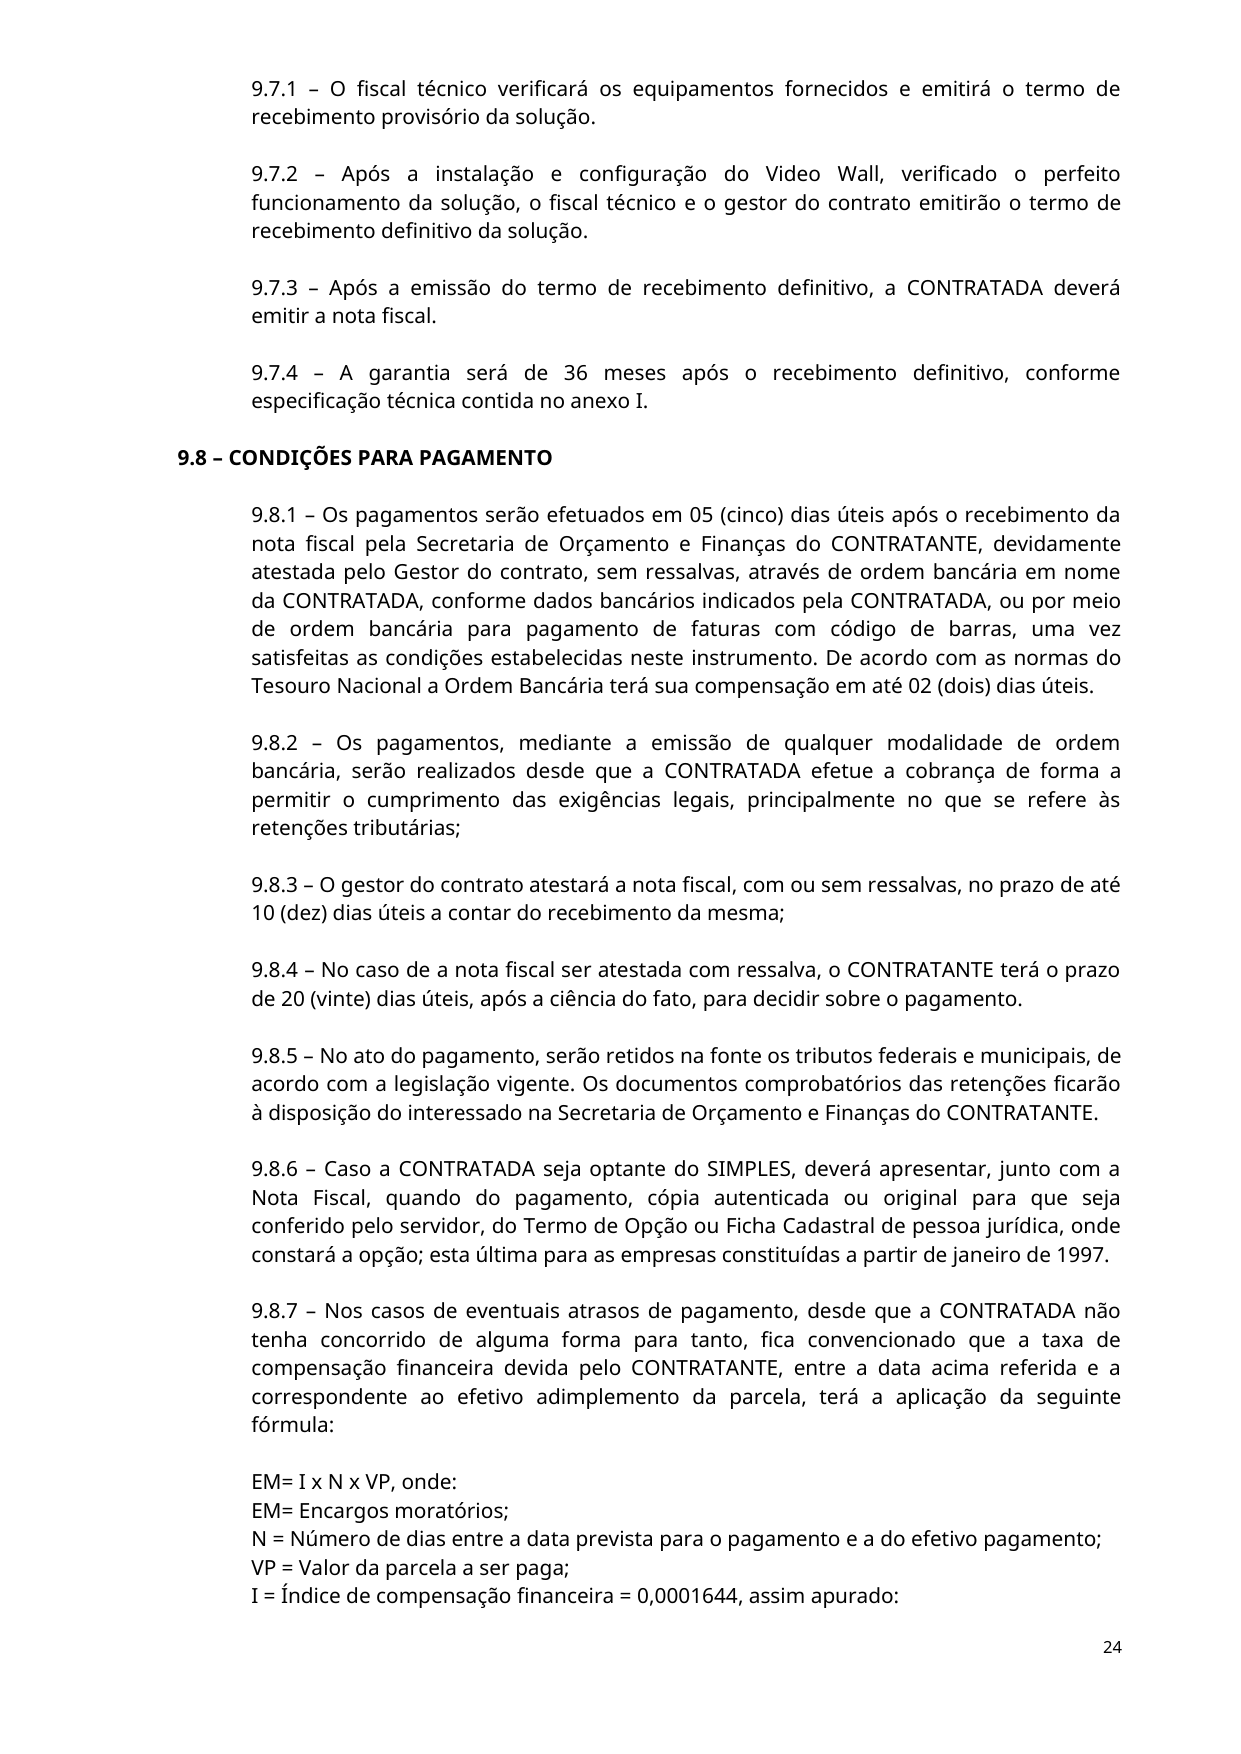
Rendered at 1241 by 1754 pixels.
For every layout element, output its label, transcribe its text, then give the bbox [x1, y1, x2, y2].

text 9.8.2 – Os pagamentos, mediante a emissão de qualquer modalidade de ordem bancária, serão realizados desde que a CONTRATADA efetue a cobrança de forma a permitir o cumprimento das exigências legais, principalmente no que se refere às retenções tributárias; [251, 728, 1122, 842]
text EM= Encargos moratórios; [251, 1496, 1122, 1524]
text 9.8 – CONDIÇÕES PARA PAGAMENTO [177, 443, 1122, 472]
text 9.8.6 – Caso a CONTRATADA seja optante do SIMPLES, deverá apresentar, junto com a Nota Fiscal, quando do pagamento, cópia autenticada ou original para que seja conferido pelo servidor, do Termo de Opção ou Ficha Cadastral de pessoa jurídica, onde constará a opção; esta última para as empresas constituídas a partir de janeiro de 1997. [251, 1154, 1122, 1268]
text 9.7.2 – Após a instalação e configuração do Video Wall, verificado o perfeito funcionamento da solução, o fiscal técnico e o gestor do contrato emitirão o termo de recebimento definitivo da solução. [251, 159, 1122, 244]
text 9.7.4 – A garantia será de 36 meses após o recebimento definitivo, conforme especificação técnica contida no anexo I. [251, 358, 1122, 415]
text 9.8.3 – O gestor do contrato atestará a nota fiscal, com ou sem ressalvas, no prazo de até 10 (dez) dias úteis a contar do recebimento da mesma; [251, 870, 1122, 927]
text EM= I x N x VP, onde: [251, 1467, 1122, 1496]
text I = Índice de compensação financeira = 0,0001644, assim apurado: [251, 1581, 1122, 1609]
text VP = Valor da parcela a ser paga; [251, 1553, 1122, 1581]
text N = Número de dias entre a data prevista para o pagamento e a do efetivo pagamento; [251, 1524, 1122, 1553]
text 9.7.1 – O fiscal técnico verificará os equipamentos fornecidos e emitirá o termo de recebimento provisório da solução. [251, 74, 1122, 131]
text 9.8.4 – No caso de a nota fiscal ser atestada com ressalva, o CONTRATANTE terá o prazo de 20 (vinte) dias úteis, após a ciência do fato, para decidir sobre o pagamento. [251, 955, 1122, 1012]
text 9.8.7 – Nos casos de eventuais atrasos de pagamento, desde que a CONTRATADA não tenha concorrido de alguma forma para tanto, fica convencionado que a taxa de compensação financeira devida pelo CONTRATANTE, entre a data acima referida e a correspondente ao efetivo adimplemento da parcela, terá a aplicação da seguinte fórmula: [251, 1297, 1122, 1439]
text 9.8.1 – Os pagamentos serão efetuados em 05 (cinco) dias úteis após o recebimento da nota fiscal pela Secretaria de Orçamento e Finanças do CONTRATANTE, devidamente atestada pelo Gestor do contrato, sem ressalvas, através de ordem bancária em nome da CONTRATADA, conforme dados bancários indicados pela CONTRATADA, ou por meio de ordem bancária para pagamento de faturas com código de barras, uma vez satisfeitas as condições estabelecidas neste instrumento. De acordo com as normas do Tesouro Nacional a Ordem Bancária terá sua compensação em até 02 (dois) dias úteis. [251, 500, 1122, 699]
text 9.8.5 – No ato do pagamento, serão retidos na fonte os tributos federais e municipais, de acordo com a legislação vigente. Os documentos comprobatórios das retenções ficarão à disposição do interessado na Secretaria de Orçamento e Finanças do CONTRATANTE. [251, 1041, 1122, 1126]
text 9.7.3 – Após a emissão do termo de recebimento definitivo, a CONTRATADA deverá emitir a nota fiscal. [251, 273, 1122, 330]
